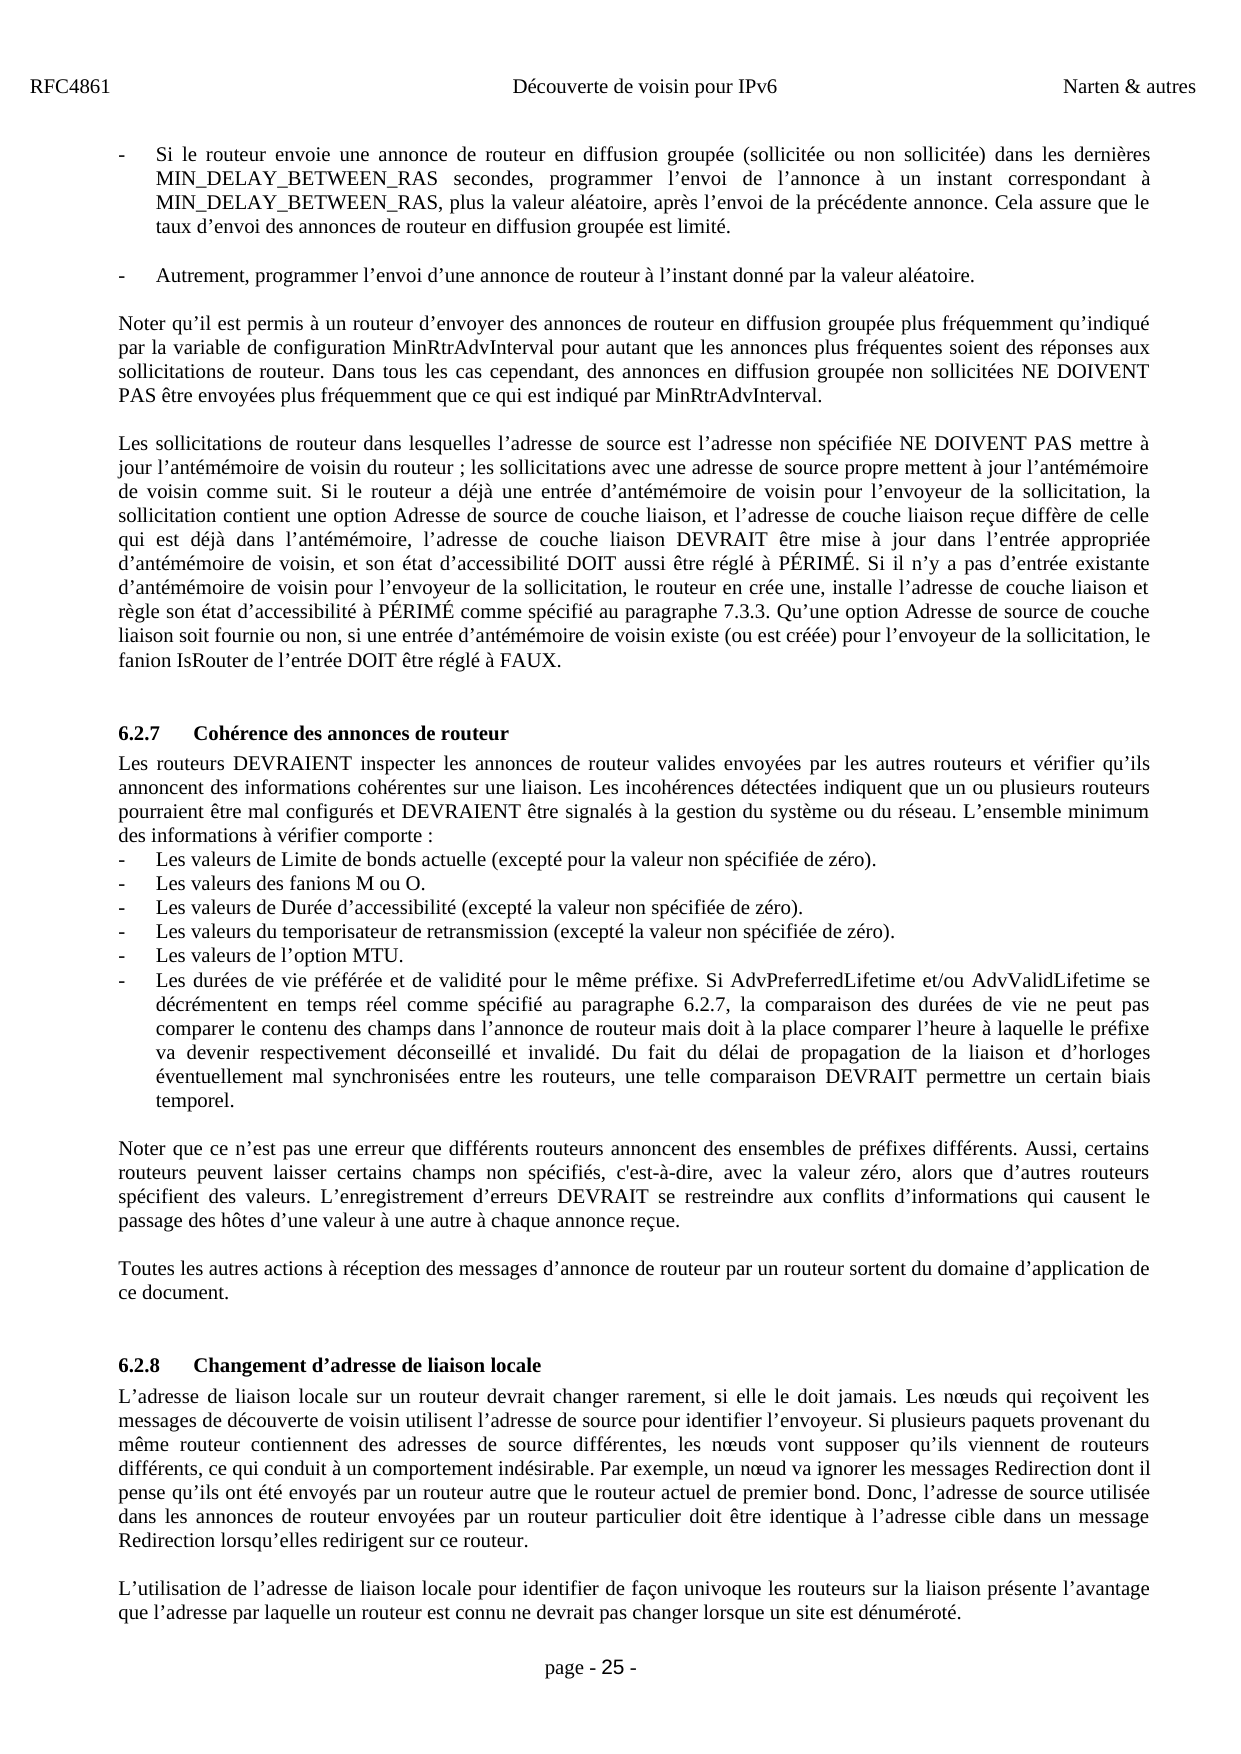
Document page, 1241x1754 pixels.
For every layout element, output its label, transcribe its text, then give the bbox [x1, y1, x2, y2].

text L’adresse de liaison locale sur un routeur devrait changer rarement, si elle le doit jamais. Les nœuds qui reçoivent les messages de découverte de voisin utilisent l’adresse de source pour identifier l’envoyeur. Si plusieurs paquets provenant du même routeur contiennent des adresses de source différentes, les nœuds vont supposer qu’ils viennent de routeurs différents, ce qui conduit à un comportement indésirable. Par exemple, un nœud va ignorer les messages Redirection dont il pense qu’ils ont été envoyés par un routeur autre que le routeur actuel de premier bond. Donc, l’adresse de source utilisée dans les annonces de routeur envoyées par un routeur particulier doit être identique à l’adresse cible dans un message Redirection lorsqu’elles redirigent sur ce routeur. [118, 1384, 1152, 1552]
text L’utilisation de l’adresse de liaison locale pour identifier de façon univoque les routeurs sur la liaison présente l’avantage que l’adresse par laquelle un routeur est connu ne devrait pas changer lorsque un site est dénuméroté. [118, 1576, 1152, 1624]
text Les sollicitations de routeur dans lesquelles l’adresse de source est l’adresse non spécifiée NE DOIVENT PAS mettre à jour l’antémémoire de voisin du routeur ; les sollicitations avec une adresse de source propre mettent à jour l’antémémoire de voisin comme suit. Si le routeur a déjà une entrée d’antémémoire de voisin pour l’envoyeur de la sollicitation, la sollicitation contient une option Adresse de source de couche liaison, et l’adresse de couche liaison reçue diffère de celle qui est déjà dans l’antémémoire, l’adresse de couche liaison DEVRAIT être mise à jour dans l’entrée appropriée d’antémémoire de voisin, et son état d’accessibilité DOIT aussi être réglé à PÉRIMÉ. Si il n’y a pas d’entrée existante d’antémémoire de voisin pour l’envoyeur de la sollicitation, le routeur en crée une, installe l’adresse de couche liaison et règle son état d’accessibilité à PÉRIMÉ comme spécifié au paragraphe 7.3.3. Qu’une option Adresse de source de couche liaison soit fournie ou non, si une entrée d’antémémoire de voisin existe (ou est créée) pour l’envoyeur de la sollicitation, le fanion IsRouter de l’entrée DOIT être réglé à FAUX. [118, 431, 1152, 672]
text - Les valeurs du temporisateur de retransmission (excepté la valeur non spécifiée de zéro). [118, 919, 1152, 943]
text - Les valeurs de Durée d’accessibilité (excepté la valeur non spécifiée de zéro). [118, 895, 1152, 919]
text Les routeurs DEVRAIENT inspecter les annonces de routeur valides envoyées par les autres routeurs et vérifier qu’ils annoncent des informations cohérentes sur une liaison. Les incohérences détectées indiquent que un ou plusieurs routeurs pourraient être mal configurés et DEVRAIENT être signalés à la gestion du système ou du réseau. L’ensemble minimum des informations à vérifier comporte : [118, 751, 1152, 847]
subtitle 6.2.7 Cohérence des annonces de routeur [118, 721, 1152, 745]
text - Les valeurs des fanions M ou O. [118, 871, 1152, 895]
text - Si le routeur envoie une annonce de routeur en diffusion groupée (sollicitée ou non sollicitée) dans les dernières MIN_DELAY_BETWEEN_RAS secondes, programmer l’envoi de l’annonce à un instant correspondant à MIN_DELAY_BETWEEN_RAS, plus la valeur aléatoire, après l’envoi de la précédente annonce. Cela assure que le taux d’envoi des annonces de routeur en diffusion groupée est limité. [118, 142, 1152, 238]
subtitle 6.2.8 Changement d’adresse de liaison locale [118, 1353, 1152, 1377]
text - Les valeurs de l’option MTU. [118, 943, 1152, 967]
text Noter qu’il est permis à un routeur d’envoyer des annonces de routeur en diffusion groupée plus fréquemment qu’indiqué par la variable de configuration MinRtrAdvInterval pour autant que les annonces plus fréquentes soient des réponses aux sollicitations de routeur. Dans tous les cas cependant, des annonces en diffusion groupée non sollicitées NE DOIVENT PAS être envoyées plus fréquemment que ce qui est indiqué par MinRtrAdvInterval. [118, 311, 1152, 407]
text - Les durées de vie préférée et de validité pour le même préfixe. Si AdvPreferredLifetime et/ou AdvValidLifetime se décrémentent en temps réel comme spécifié au paragraphe 6.2.7, la comparaison des durées de vie ne peut pas comparer le contenu des champs dans l’annonce de routeur mais doit à la place comparer l’heure à laquelle le préfixe va devenir respectivement déconseillé et invalidé. Du fait du délai de propagation de la liaison et d’horloges éventuellement mal synchronisées entre les routeurs, une telle comparaison DEVRAIT permettre un certain biais temporel. [118, 967, 1152, 1112]
text - Les valeurs de Limite de bonds actuelle (excepté pour la valeur non spécifiée de zéro). [118, 847, 1152, 871]
text Noter que ce n’est pas une erreur que différents routeurs annoncent des ensembles de préfixes différents. Aussi, certains routeurs peuvent laisser certains champs non spécifiés, c'est-à-dire, avec la valeur zéro, alors que d’autres routeurs spécifient des valeurs. L’enregistrement d’erreurs DEVRAIT se restreindre aux conflits d’informations qui causent le passage des hôtes d’une valeur à une autre à chaque annonce reçue. [118, 1136, 1152, 1232]
text - Autrement, programmer l’envoi d’une annonce de routeur à l’instant donné par la valeur aléatoire. [118, 262, 1152, 287]
text Toutes les autres actions à réception des messages d’annonce de routeur par un routeur sortent du domaine d’application de ce document. [118, 1256, 1152, 1304]
